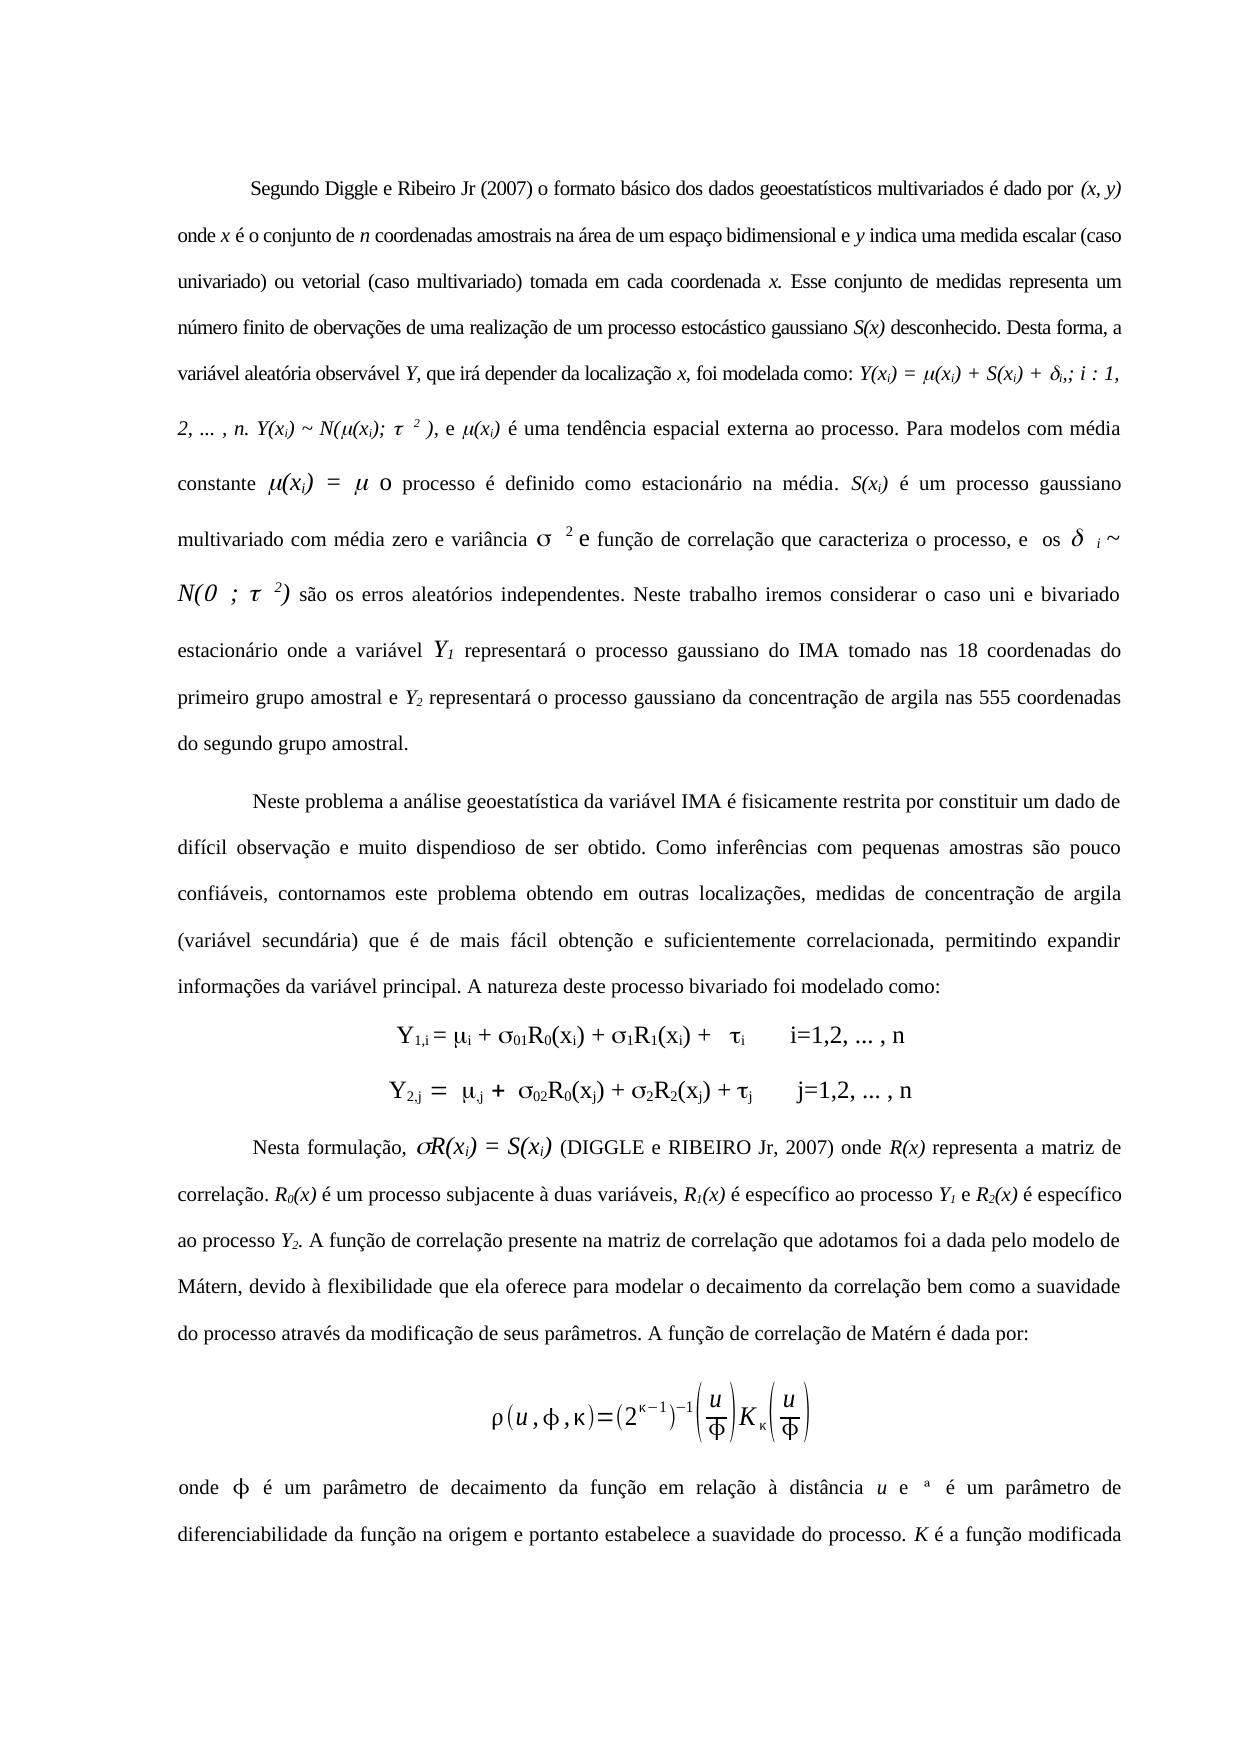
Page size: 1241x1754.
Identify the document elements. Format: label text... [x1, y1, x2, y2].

text Nesta formulação, R(xi) = S(xi) (DIGGLE e RIBEIRO Jr, 2007) onde R(x) representa a matriz de correlação. R0(x) é um processo subjacente à duas variáveis, R1(x) é específico ao processo Y1 e R2(x) é específico ao processo Y2. A função de correlação presente na matriz de correlação que adotamos foi a dada pelo modelo de Mátern, devido à flexibilidade que ela oferece para modelar o decaimento da correlação bem como a suavidade do processo através da modificação de seus parâmetros. A função de correlação de Matérn é dada por: [177, 1132, 1122, 1344]
text Y2,j = ,j + 02R0(xj) + 2R2(xj) + j j=1,2, ... , n [177, 1076, 1122, 1104]
text onde  é um parâmetro de decaimento da função em relação à distância u e  é um parâmetro de diferenciabilidade da função na origem e portanto estabelece a suavidade do processo. K é a função modificada [177, 1472, 1122, 1546]
text Segundo Diggle e Ribeiro Jr (2007) o formato básico dos dados geoestatísticos multivariados é dado por (x, y) onde x é o conjunto de n coordenadas amostrais na área de um espaço bidimensional e y indica uma medida escalar (caso univariado) ou vetorial (caso multivariado) tomada em cada coordenada x. Esse conjunto de medidas representa um número finito de obervações de uma realização de um processo estocástico gaussiano S(x) desconhecido. Desta forma, a variável aleatória observável Y, que irá depender da localização x, foi modelada como: Y(xi) = (xi) + S(xi) + i,; i : 1, 2, ... , n. Y(xi) ~ N((xi);  2 ), e (xi) é uma tendência espacial externa ao processo. Para modelos com média constante (xi) =  o processo é definido como estacionário na média. S(xi) é um processo gaussiano multivariado com média zero e variância  2 e função de correlação que caracteriza o processo, e os  i ~ N(0 ;  2) são os erros aleatórios independentes. Neste trabalho iremos considerar o caso uni e bivariado estacionário onde a variável Y1 representará o processo gaussiano do IMA tomado nas 18 coordenadas do primeiro grupo amostral e Y2 representará o processo gaussiano da concentração de argila nas 555 coordenadas do segundo grupo amostral. [177, 177, 1122, 755]
text Y1,i = i + 01R0(xi) + 1R1(xi) + i i=1,2, ... , n [177, 1021, 1122, 1049]
text Neste problema a análise geoestatística da variável IMA é fisicamente restrita por constituir um dado de difícil observação e muito dispendioso de ser obtido. Como inferências com pequenas amostras são pouco confiáveis, contornamos este problema obtendo em outras localizações, medidas de concentração de argila (variável secundária) que é de mais fácil obtenção e suficientemente correlacionada, permitindo expandir informações da variável principal. A natureza deste processo bivariado foi modelado como: [177, 790, 1122, 998]
